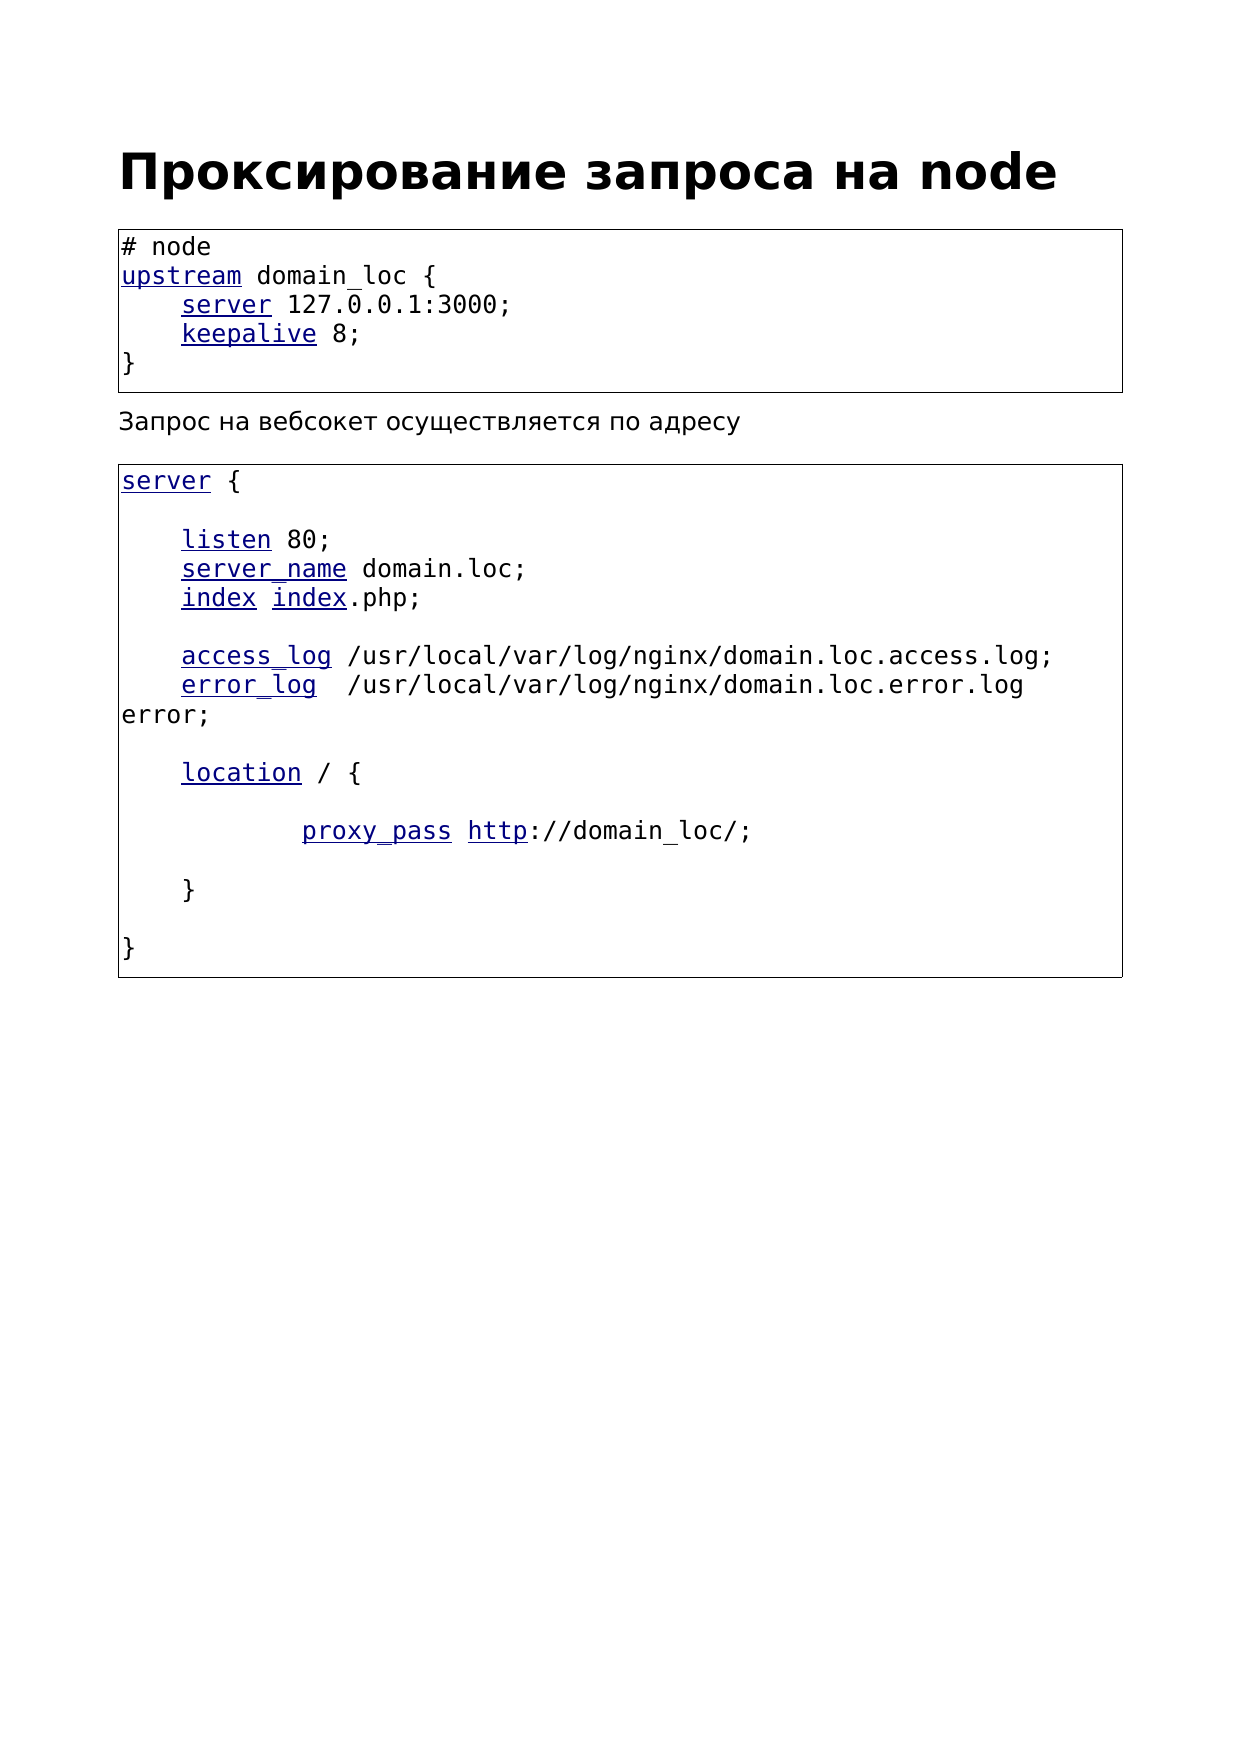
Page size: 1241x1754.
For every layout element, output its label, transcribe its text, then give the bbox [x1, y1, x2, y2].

subtitle Проксирование запроса на node [118, 143, 1122, 201]
table_header server { listen 80; server_name domain.loc; index index.php; access_log /usr/local/var/log/nginx/domain.loc.access.log; error_log /usr/local/var/log/nginx/domain.loc.error.log error; location / { proxy_pass http://domain_loc/; } } [119, 465, 1122, 977]
text Запрос на вебсокет осуществляется по адресу [118, 407, 1122, 436]
table_header # node upstream domain_loc { server 127.0.0.1:3000; keepalive 8; } [119, 230, 1122, 392]
